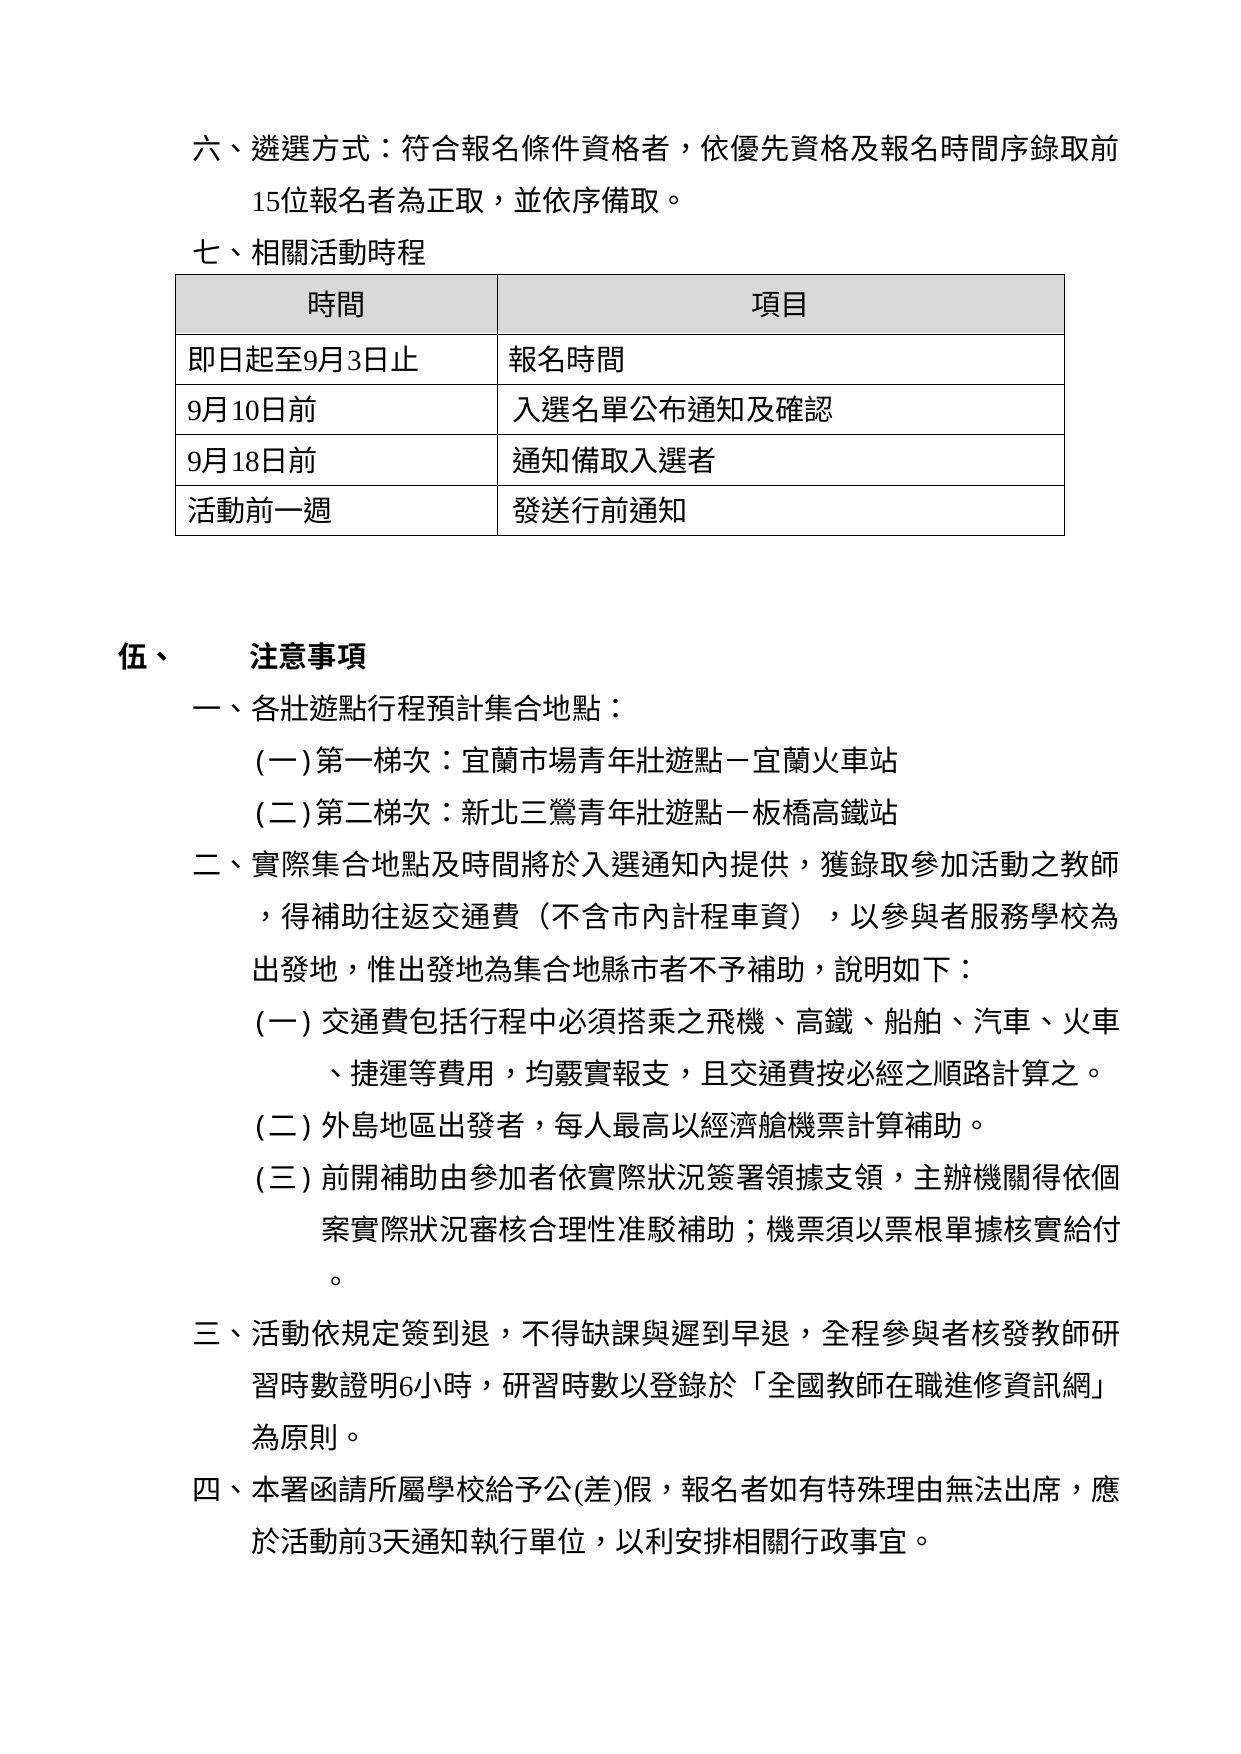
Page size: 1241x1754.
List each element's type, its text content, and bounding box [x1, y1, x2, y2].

table_cell 通知備取入選者 [498, 435, 1064, 485]
list 遴選方式：符合報名條件資格者，依優先資格及報名時間序錄取前15位報名者為正取，並依序備取。 [192, 118, 1122, 222]
table_cell 9月18日前 [176, 435, 497, 485]
list 相關活動時程 [192, 222, 1122, 274]
table_cell 即日起至9月3日止 [176, 335, 497, 384]
table_cell 報名時間 [498, 335, 1064, 384]
table_cell 活動前一週 [176, 486, 497, 535]
list 活動依規定簽到退，不得缺課與遲到早退，全程參與者核發教師研習時數證明6小時，研習時數以登錄於「全國教師在職進修資訊網」為原則。 [192, 1303, 1122, 1459]
list 外島地區出發者，每人最高以經濟艙機票計算補助。 [251, 1094, 1122, 1147]
table_cell 9月10日前 [176, 385, 497, 434]
table_header 時間 [176, 275, 497, 333]
list 注意事項 [118, 626, 1122, 678]
list 第一梯次：宜蘭市場青年壯遊點－宜蘭火車站 [251, 730, 1122, 782]
list 前開補助由參加者依實際狀況簽署領據支領，主辦機關得依個案實際狀況審核合理性准駁補助；機票須以票根單據核實給付。 [251, 1147, 1122, 1303]
list 實際集合地點及時間將於入選通知內提供，獲錄取參加活動之教師，得補助往返交通費（不含市內計程車資），以參與者服務學校為出發地，惟出發地為集合地縣市者不予補助，說明如下： [192, 834, 1122, 990]
list 交通費包括行程中必須搭乘之飛機、高鐵、船舶、汽車、火車、捷運等費用，均覈實報支，且交通費按必經之順路計算之。 [251, 990, 1122, 1094]
table_cell 發送行前通知 [498, 486, 1064, 535]
list 第二梯次：新北三鶯青年壯遊點－板橋高鐵站 [251, 782, 1122, 834]
list 本署函請所屬學校給予公(差)假，報名者如有特殊理由無法出席，應於活動前3天通知執行單位，以利安排相關行政事宜。 [192, 1459, 1122, 1563]
list 各壯遊點行程預計集合地點： [192, 678, 1122, 730]
table_cell 入選名單公布通知及確認 [498, 385, 1064, 434]
table_header 項目 [498, 275, 1064, 333]
